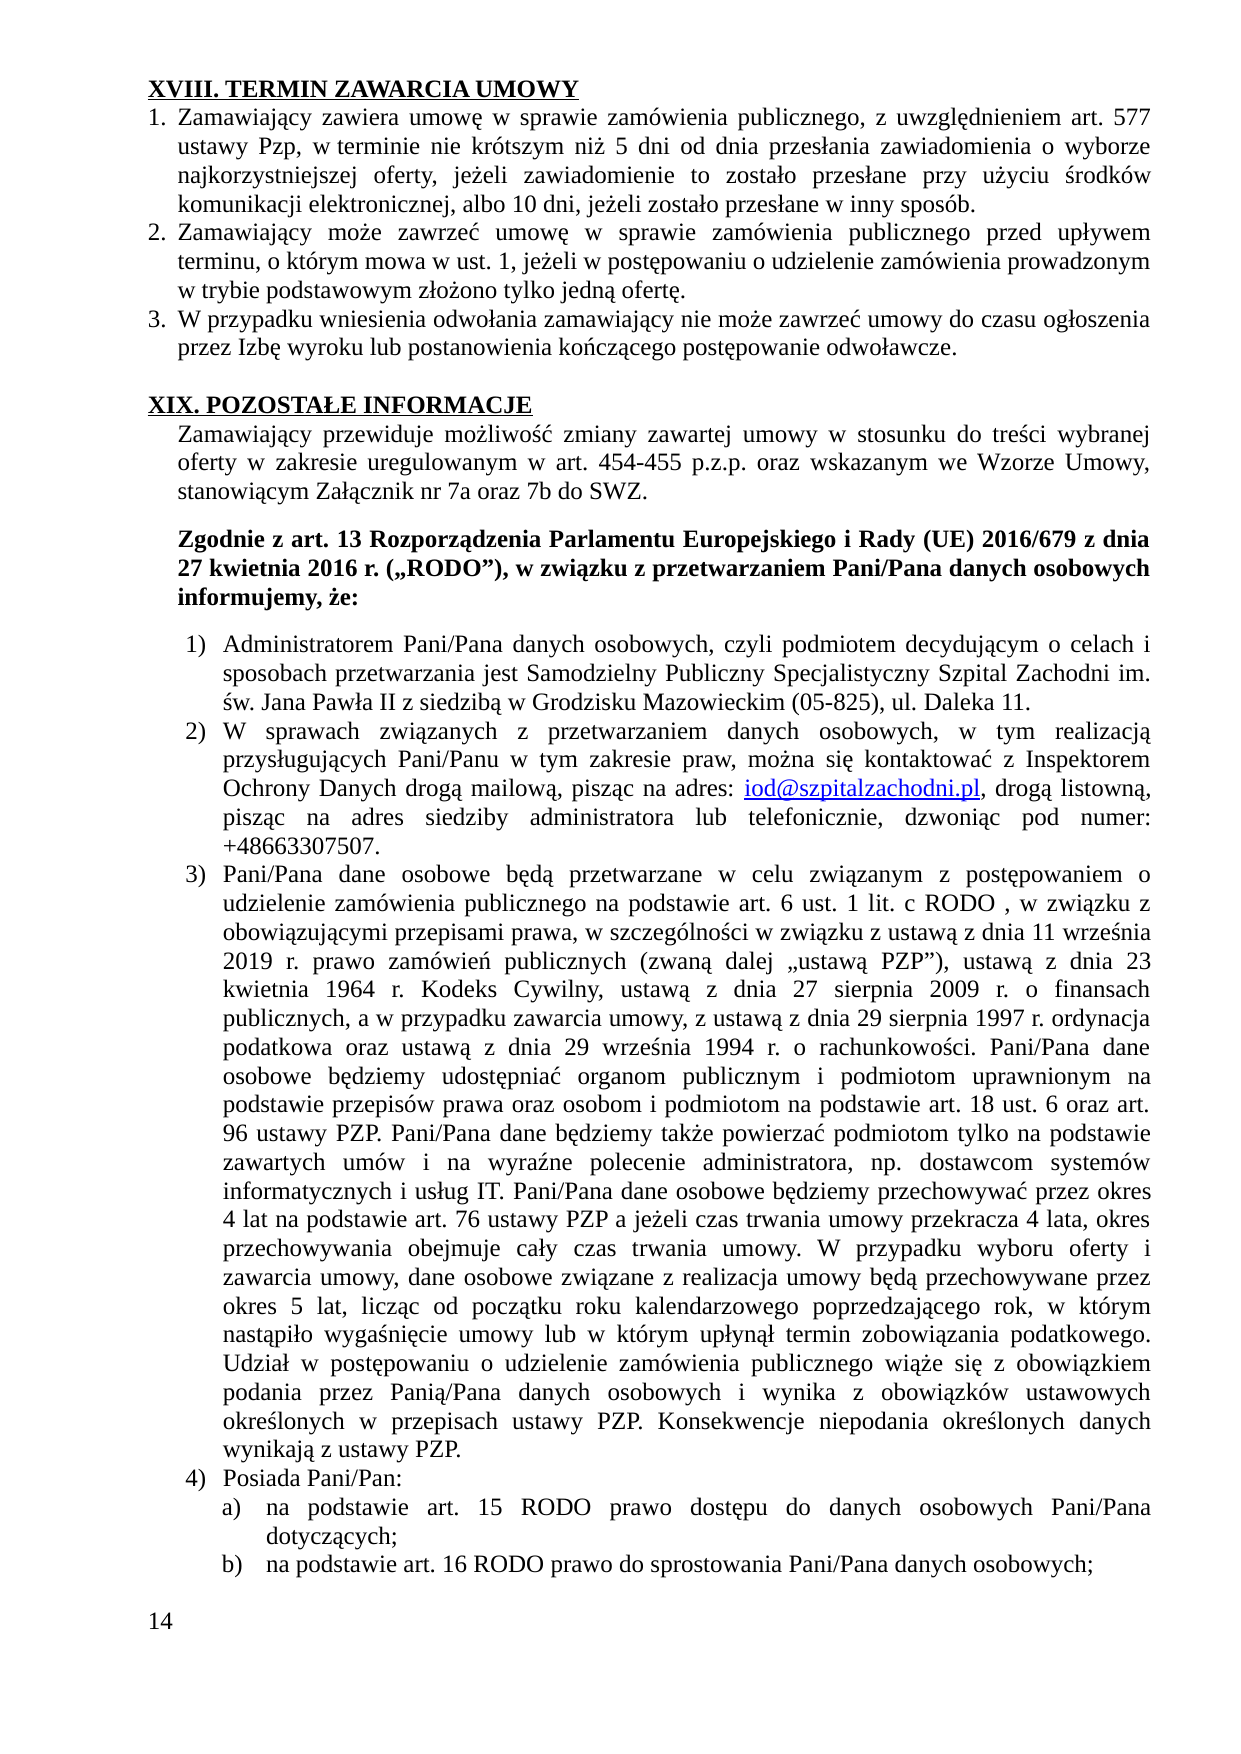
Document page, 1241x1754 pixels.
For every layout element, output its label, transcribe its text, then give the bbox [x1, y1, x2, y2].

list na podstawie art. 15 RODO prawo dostępu do danych osobowych Pani/Pana dotyczących; [222, 1492, 1152, 1549]
text Zgodnie z art. 13 Rozporządzenia Parlamentu Europejskiego i Rady (UE) 2016/679 z dnia 27 kwietnia 2016 r. („RODO”), w związku z przetwarzaniem Pani/Pana danych osobowych informujemy, że: [177, 524, 1152, 610]
list Posiada Pani/Pan: [185, 1463, 1152, 1492]
list W sprawach związanych z przetwarzaniem danych osobowych, w tym realizacją przysługujących Pani/Panu w tym zakresie praw, można się kontaktować z Inspektorem Ochrony Danych drogą mailową, pisząc na adres: iod@szpitalzachodni.pl, drogą listowną, pisząc na adres siedziby administratora lub telefonicznie, dzwoniąc pod numer: +48663307507. [185, 716, 1152, 859]
list Pani/Pana dane osobowe będą przetwarzane w celu związanym z postępowaniem o udzielenie zamówienia publicznego na podstawie art. 6 ust. 1 lit. c RODO , w związku z obowiązującymi przepisami prawa, w szczególności w związku z ustawą z dnia 11 września 2019 r. prawo zamówień publicznych (zwaną dalej „ustawą PZP”), ustawą z dnia 23 kwietnia 1964 r. Kodeks Cywilny, ustawą z dnia 27 sierpnia 2009 r. o finansach publicznych, a w przypadku zawarcia umowy, z ustawą z dnia 29 sierpnia 1997 r. ordynacja podatkowa oraz ustawą z dnia 29 września 1994 r. o rachunkowości. Pani/Pana dane osobowe będziemy udostępniać organom publicznym i podmiotom uprawnionym na podstawie przepisów prawa oraz osobom i podmiotom na podstawie art. 18 ust. 6 oraz art. 96 ustawy PZP. Pani/Pana dane będziemy także powierzać podmiotom tylko na podstawie zawartych umów i na wyraźne polecenie administratora, np. dostawcom systemów informatycznych i usług IT. Pani/Pana dane osobowe będziemy przechowywać przez okres 4 lat na podstawie art. 76 ustawy PZP a jeżeli czas trwania umowy przekracza 4 lata, okres przechowywania obejmuje cały czas trwania umowy. W przypadku wyboru oferty i zawarcia umowy, dane osobowe związane z realizacja umowy będą przechowywane przez okres 5 lat, licząc od początku roku kalendarzowego poprzedzającego rok, w którym nastąpiło wygaśnięcie umowy lub w którym upłynął termin zobowiązania podatkowego. Udział w postępowaniu o udzielenie zamówienia publicznego wiąże się z obowiązkiem podania przez Panią/Pana danych osobowych i wynika z obowiązków ustawowych określonych w przepisach ustawy PZP. Konsekwencje niepodania określonych danych wynikają z ustawy PZP. [185, 859, 1152, 1463]
list Administratorem Pani/Pana danych osobowych, czyli podmiotem decydującym o celach i sposobach przetwarzania jest Samodzielny Publiczny Specjalistyczny Szpital Zachodni im. św. Jana Pawła II z siedzibą w Grodzisku Mazowieckim (05-825), ul. Daleka 11. [185, 629, 1152, 716]
list na podstawie art. 16 RODO prawo do sprostowania Pani/Pana danych osobowych; [222, 1549, 1152, 1578]
text XIX. POZOSTAŁE INFORMACJE [148, 390, 1152, 419]
text XVIII. TERMIN ZAWARCIA UMOWY [148, 74, 1152, 102]
list Zamawiający może zawrzeć umowę w sprawie zamówienia publicznego przed upływem terminu, o którym mowa w ust. 1, jeżeli w postępowaniu o udzielenie zamówienia prowadzonym w trybie podstawowym złożono tylko jedną ofertę. [148, 217, 1152, 304]
text Zamawiający przewiduje możliwość zmiany zawartej umowy w stosunku do treści wybranej oferty w zakresie uregulowanym w art. 454-455 p.z.p. oraz wskazanym we Wzorze Umowy, stanowiącym Załącznik nr 7a oraz 7b do SWZ. [177, 419, 1152, 505]
list W przypadku wniesienia odwołania zamawiający nie może zawrzeć umowy do czasu ogłoszenia przez Izbę wyroku lub postanowienia kończącego postępowanie odwoławcze. [148, 304, 1152, 361]
list Zamawiający zawiera umowę w sprawie zamówienia publicznego, z uwzględnieniem art. 577 ustawy Pzp, w terminie nie krótszym niż 5 dni od dnia przesłania zawiadomienia o wyborze najkorzystniejszej oferty, jeżeli zawiadomienie to zostało przesłane przy użyciu środków komunikacji elektronicznej, albo 10 dni, jeżeli zostało przesłane w inny sposób. [148, 102, 1152, 217]
